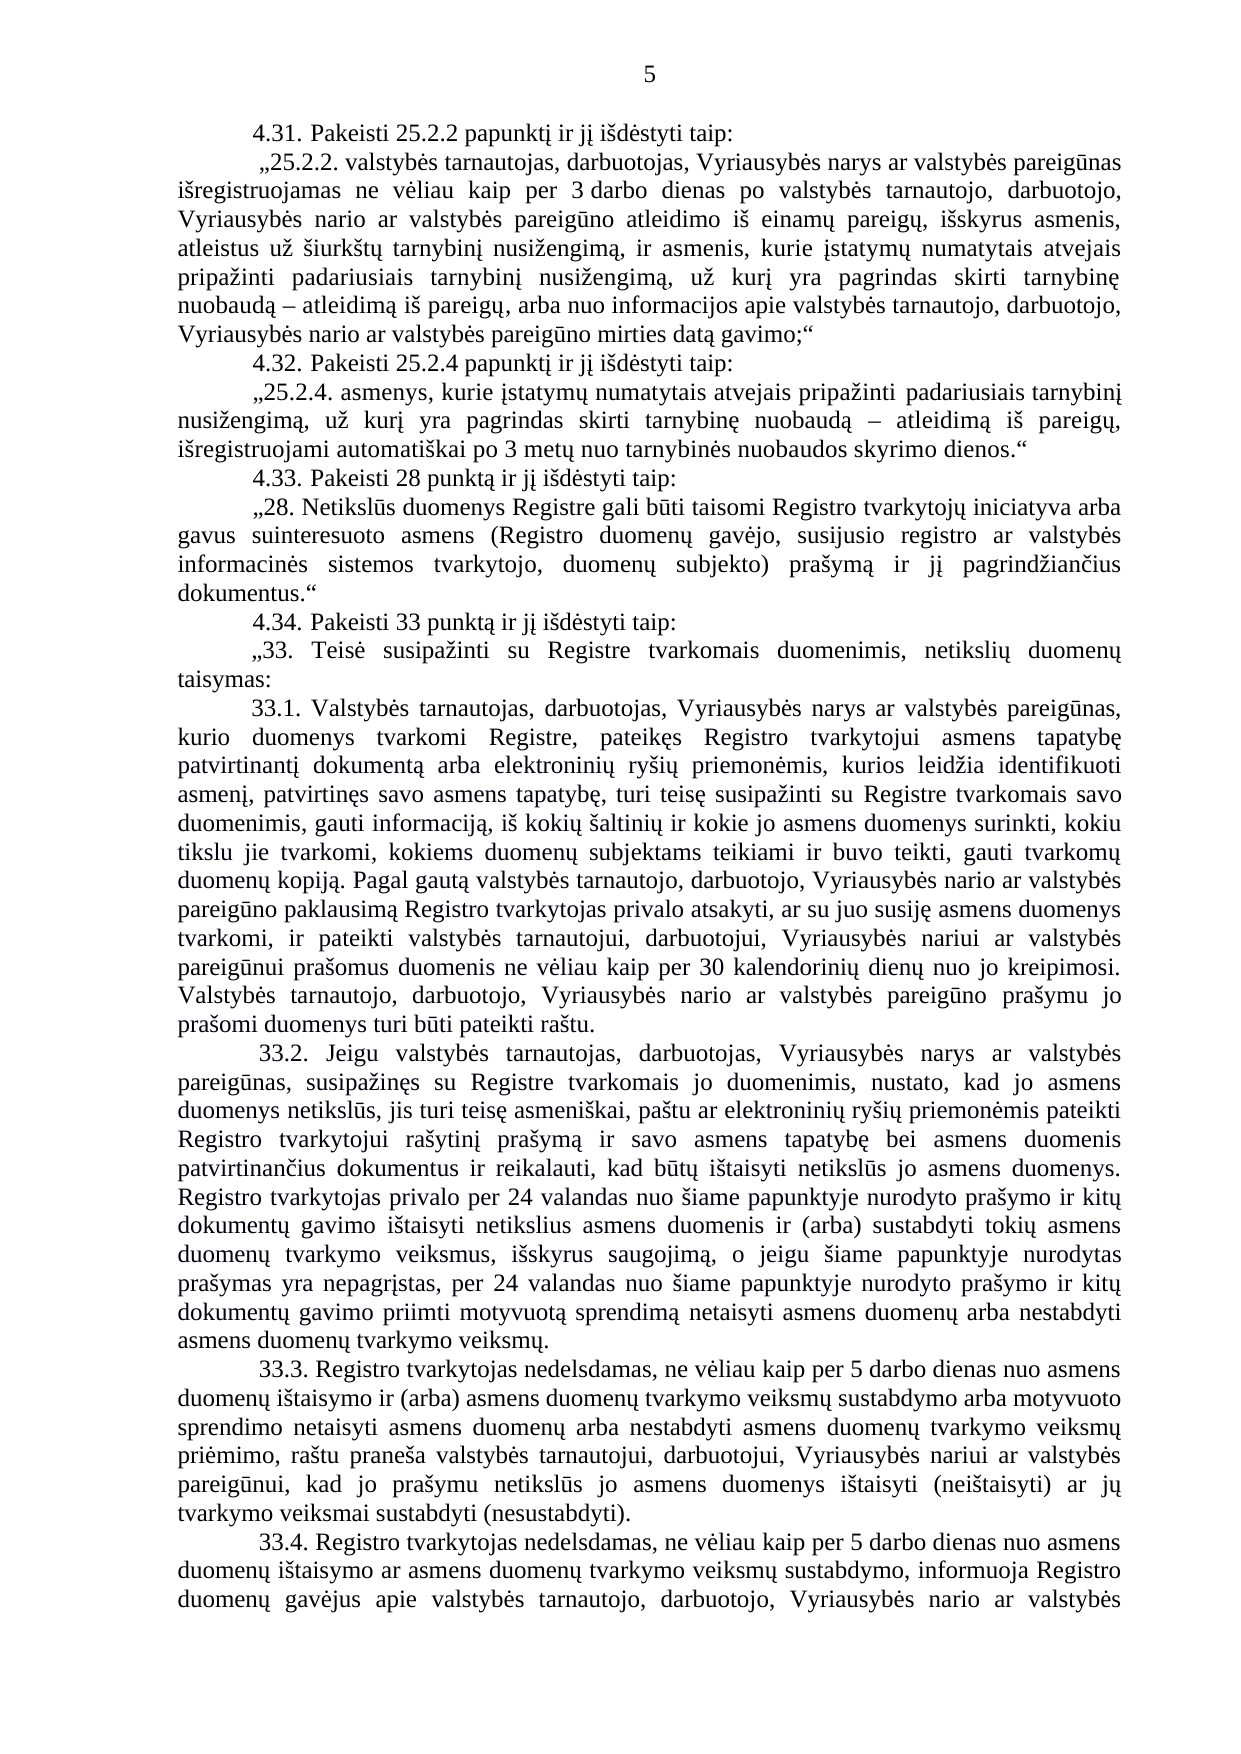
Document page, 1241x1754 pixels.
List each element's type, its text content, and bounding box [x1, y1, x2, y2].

text 4.31. Pakeisti 25.2.2 papunktį ir jį išdėstyti taip: [177, 118, 1122, 147]
text 4.33. Pakeisti 28 punktą ir jį išdėstyti taip: [177, 463, 1122, 492]
text „28. Netikslūs duomenys Registre gali būti taisomi Registro tvarkytojų iniciatyva arba gavus suinteresuoto asmens (Registro duomenų gavėjo, susijusio registro ar valstybės informacinės sistemos tvarkytojo, duomenų subjekto) prašymą ir jį pagrindžiančius dokumentus.“ [177, 492, 1122, 607]
text 33.1. Valstybės tarnautojas, darbuotojas, Vyriausybės narys ar valstybės pareigūnas, kurio duomenys tvarkomi Registre, pateikęs Registro tvarkytojui asmens tapatybę patvirtinantį dokumentą arba elektroninių ryšių priemonėmis, kurios leidžia identifikuoti asmenį, patvirtinęs savo asmens tapatybę, turi teisę susipažinti su Registre tvarkomais savo duomenimis, gauti informaciją, iš kokių šaltinių ir kokie jo asmens duomenys surinkti, kokiu tikslu jie tvarkomi, kokiems duomenų subjektams teikiami ir buvo teikti, gauti tvarkomų duomenų kopiją. Pagal gautą valstybės tarnautojo, darbuotojo, Vyriausybės nario ar valstybės pareigūno paklausimą Registro tvarkytojas privalo atsakyti, ar su juo susiję asmens duomenys tvarkomi, ir pateikti valstybės tarnautojui, darbuotojui, Vyriausybės nariui ar valstybės pareigūnui prašomus duomenis ne vėliau kaip per 30 kalendorinių dienų nuo jo kreipimosi. Valstybės tarnautojo, darbuotojo, Vyriausybės nario ar valstybės pareigūno prašymu jo prašomi duomenys turi būti pateikti raštu. [177, 693, 1122, 1038]
text 33.3. Registro tvarkytojas nedelsdamas, ne vėliau kaip per 5 darbo dienas nuo asmens duomenų ištaisymo ir (arba) asmens duomenų tvarkymo veiksmų sustabdymo arba motyvuoto sprendimo netaisyti asmens duomenų arba nestabdyti asmens duomenų tvarkymo veiksmų priėmimo, raštu praneša valstybės tarnautojui, darbuotojui, Vyriausybės nariui ar valstybės pareigūnui, kad jo prašymu netikslūs jo asmens duomenys ištaisyti (neištaisyti) ar jų tvarkymo veiksmai sustabdyti (nesustabdyti). [177, 1354, 1122, 1527]
text 33.4. Registro tvarkytojas nedelsdamas, ne vėliau kaip per 5 darbo dienas nuo asmens duomenų ištaisymo ar asmens duomenų tvarkymo veiksmų sustabdymo, informuoja Registro duomenų gavėjus apie valstybės tarnautojo, darbuotojo, Vyriausybės nario ar valstybės [177, 1527, 1122, 1613]
text 4.32. Pakeisti 25.2.4 papunktį ir jį išdėstyti taip: [177, 348, 1122, 377]
text „33. Teisė susipažinti su Registre tvarkomais duomenimis, netikslių duomenų taisymas: [177, 636, 1122, 693]
text „25.2.2. valstybės tarnautojas, darbuotojas, Vyriausybės narys ar valstybės pareigūnas išregistruojamas ne vėliau kaip per 3 darbo dienas po valstybės tarnautojo, darbuotojo, Vyriausybės nario ar valstybės pareigūno atleidimo iš einamų pareigų, išskyrus asmenis, atleistus už šiurkštų tarnybinį nusižengimą, ir asmenis, kurie įstatymų numatytais atvejais pripažinti padariusiais tarnybinį nusižengimą, už kurį yra pagrindas skirti tarnybinę nuobaudą – atleidimą iš pareigų, arba nuo informacijos apie valstybės tarnautojo, darbuotojo, Vyriausybės nario ar valstybės pareigūno mirties datą gavimo;“ [177, 147, 1122, 348]
text 4.34. Pakeisti 33 punktą ir jį išdėstyti taip: [177, 607, 1122, 636]
text 33.2. Jeigu valstybės tarnautojas, darbuotojas, Vyriausybės narys ar valstybės pareigūnas, susipažinęs su Registre tvarkomais jo duomenimis, nustato, kad jo asmens duomenys netikslūs, jis turi teisę asmeniškai, paštu ar elektroninių ryšių priemonėmis pateikti Registro tvarkytojui rašytinį prašymą ir savo asmens tapatybę bei asmens duomenis patvirtinančius dokumentus ir reikalauti, kad būtų ištaisyti netikslūs jo asmens duomenys. Registro tvarkytojas privalo per 24 valandas nuo šiame papunktyje nurodyto prašymo ir kitų dokumentų gavimo ištaisyti netikslius asmens duomenis ir (arba) sustabdyti tokių asmens duomenų tvarkymo veiksmus, išskyrus saugojimą, o jeigu šiame papunktyje nurodytas prašymas yra nepagrįstas, per 24 valandas nuo šiame papunktyje nurodyto prašymo ir kitų dokumentų gavimo priimti motyvuotą sprendimą netaisyti asmens duomenų arba nestabdyti asmens duomenų tvarkymo veiksmų. [177, 1038, 1122, 1354]
text „25.2.4. asmenys, kurie įstatymų numatytais atvejais pripažinti padariusiais tarnybinį nusižengimą, už kurį yra pagrindas skirti tarnybinę nuobaudą – atleidimą iš pareigų, išregistruojami automatiškai po 3 metų nuo tarnybinės nuobaudos skyrimo dienos.“ [177, 377, 1122, 463]
